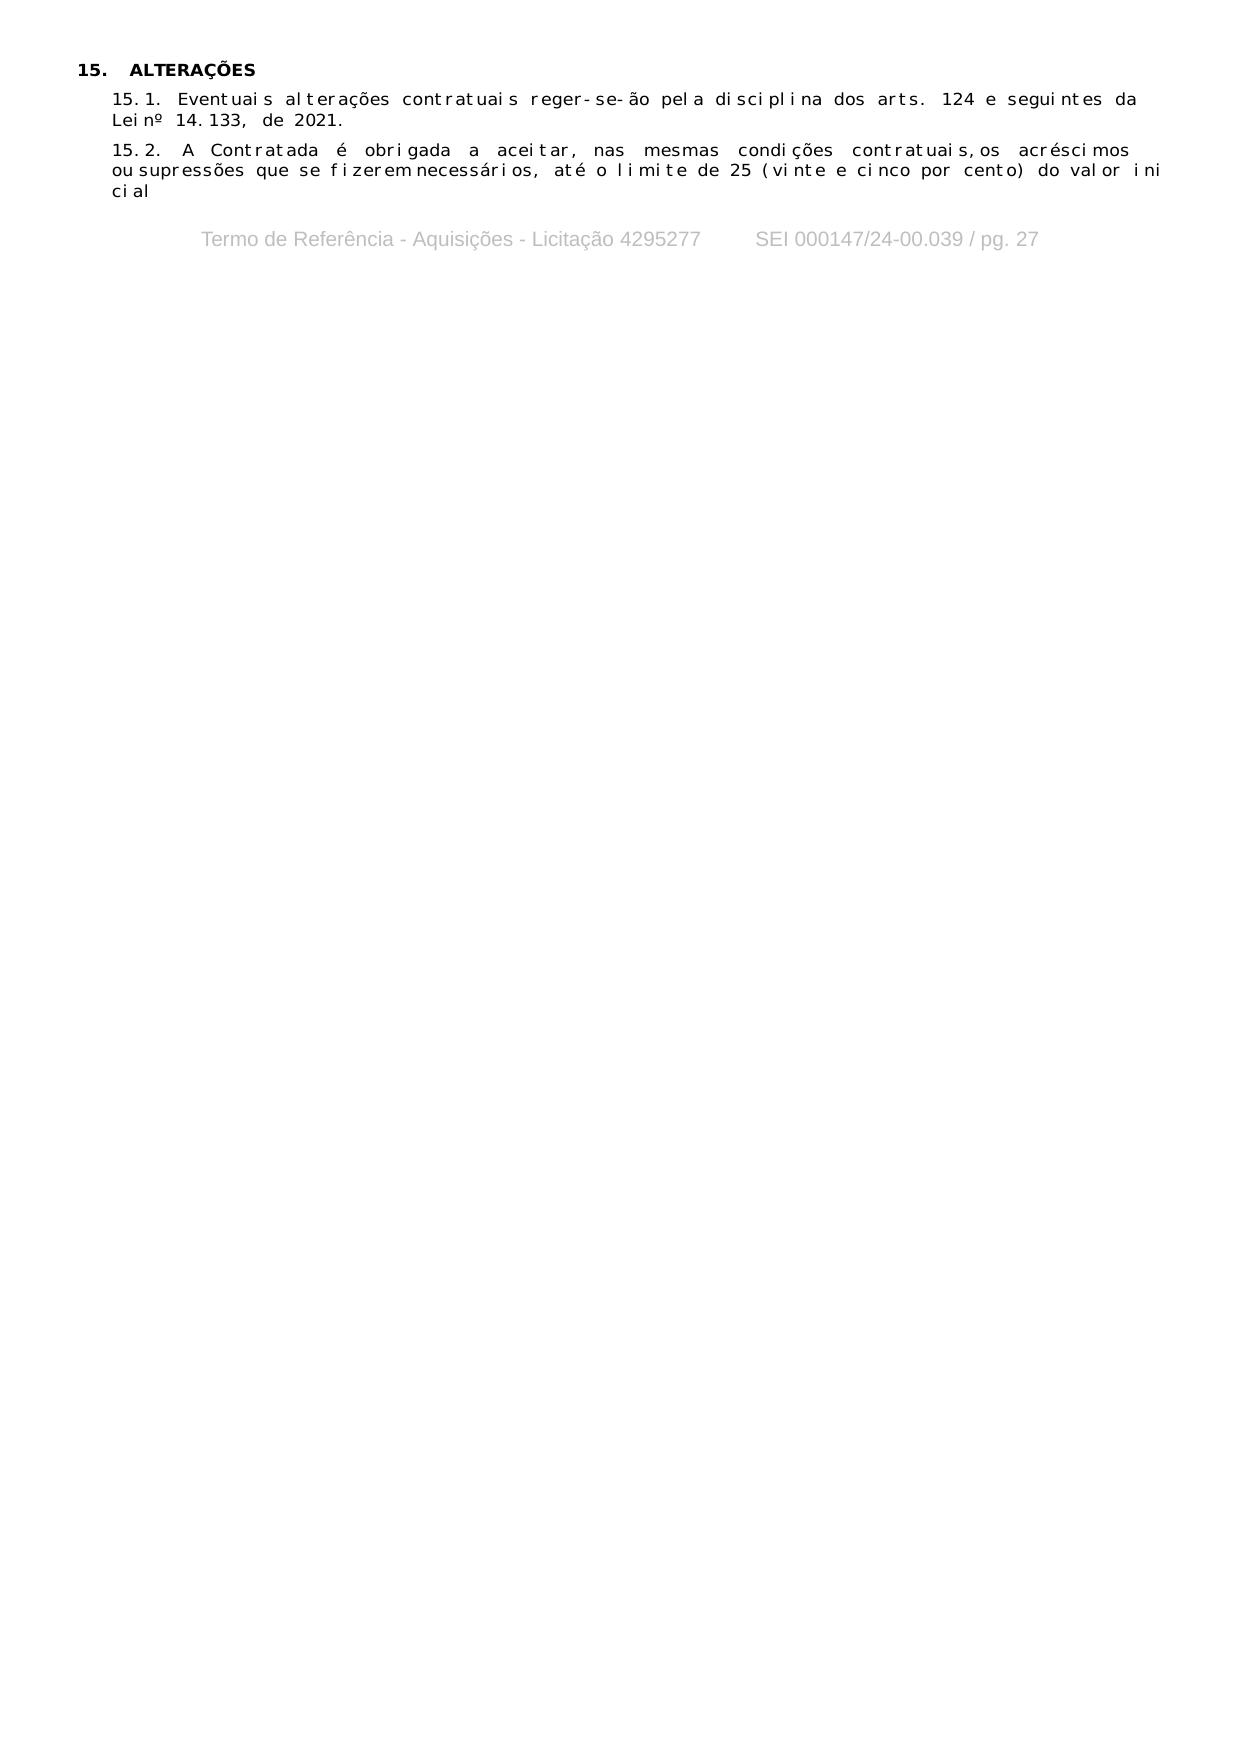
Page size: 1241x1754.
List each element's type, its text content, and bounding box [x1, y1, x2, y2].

text 15. ALTERAÇÕES [77, 60, 1171, 80]
text 15. 2. A Contratada é obri gada a acei tar, nas mesmas condi ções contratuai s, os acrésci mos ou supressões que se f i zeremnecessári os, até o l i mi te de 25 (vi nte e ci nco por cento) do val or i ni ci al [112, 140, 1169, 201]
text 15. 1. Eventuai s al terações contratuai s reger- se- ão pel a di sci pl i na dos arts. 124 e segui ntes da Lei nº 14. 133, de 2021. [112, 90, 1163, 130]
text Termo de Referência - Aquisições - Licitação 4295277 SEI 000147/24-00.039 / pg. 27 [201, 227, 1171, 251]
